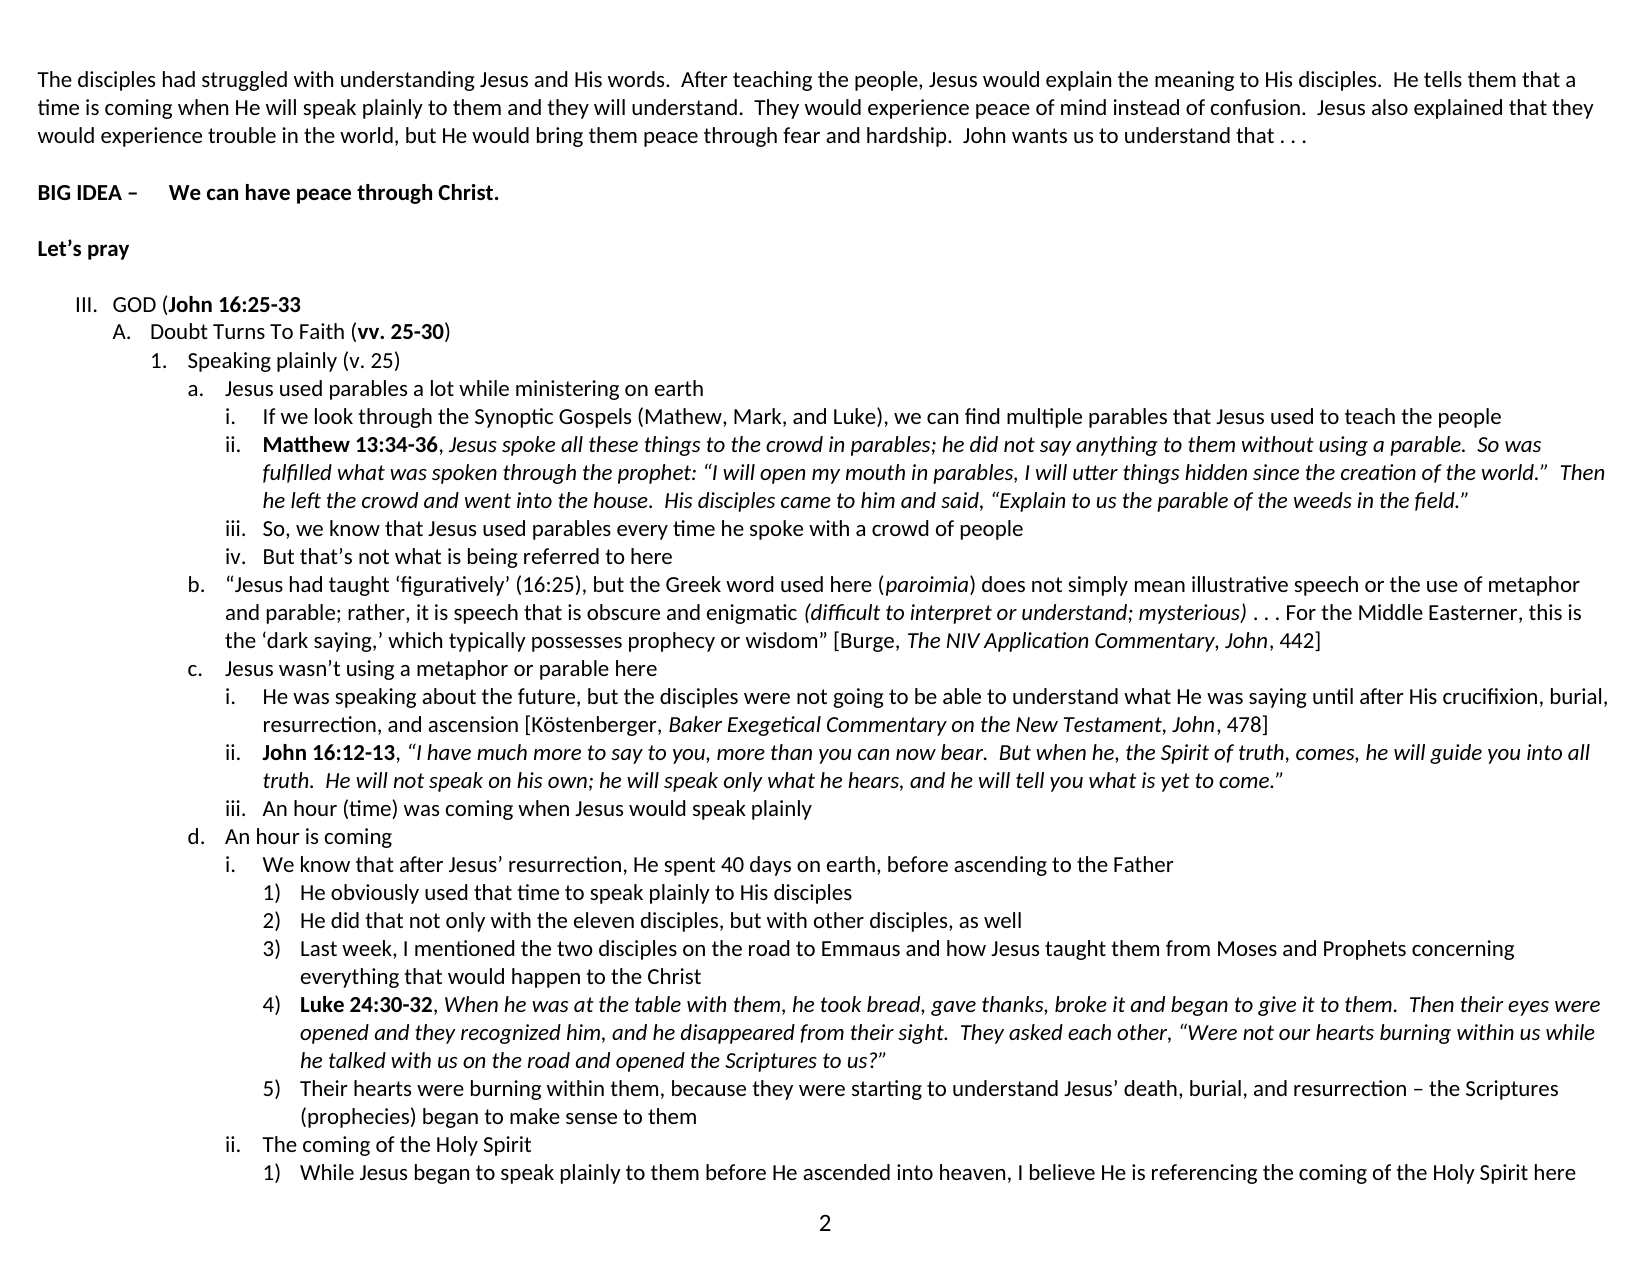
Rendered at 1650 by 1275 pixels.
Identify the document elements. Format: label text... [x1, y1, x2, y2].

list Doubt Turns To Faith (vv. 25-30) [112, 318, 1612, 346]
list He did that not only with the eleven disciples, but with other disciples, as well [262, 906, 1612, 934]
list Matthew 13:34-36, Jesus spoke all these things to the crowd in parables; he did not say anything to them without using a parable. So was fulfilled what was spoken through the prophet: “I will open my mouth in parables, I will utter things hidden since the creation of the world.” Then he left the crowd and went into the house. His disciples came to him and said, “Explain to us the parable of the weeds in the field.” [225, 430, 1612, 514]
list He was speaking about the future, but the disciples were not going to be able to understand what He was saying until after His crucifixion, burial, resurrection, and ascension [Köstenberger, Baker Exegetical Commentary on the New Testament, John, 478] [225, 682, 1612, 738]
list Their hearts were burning within them, because they were starting to understand Jesus’ death, burial, and resurrection – the Scriptures (prophecies) began to make sense to them [262, 1074, 1612, 1130]
list John 16:12-13, “I have much more to say to you, more than you can now bear. But when he, the Spirit of truth, comes, he will guide you into all truth. He will not speak on his own; he will speak only what he hears, and he will tell you what is yet to come.” [225, 738, 1612, 794]
text BIG IDEA – We can have peace through Christ. [37, 178, 1612, 206]
list If we look through the Synoptic Gospels (Mathew, Mark, and Luke), we can find multiple parables that Jesus used to teach the people [225, 402, 1612, 430]
text Let’s pray [37, 234, 1612, 262]
list We know that after Jesus’ resurrection, He spent 40 days on earth, before ascending to the Father [225, 850, 1612, 878]
list So, we know that Jesus used parables every time he spoke with a crowd of people [225, 514, 1612, 542]
list An hour (time) was coming when Jesus would speak plainly [225, 794, 1612, 822]
list GOD (John 16:25-33 [75, 290, 1612, 318]
list But that’s not what is being referred to here [225, 542, 1612, 570]
list Luke 24:30-32, When he was at the table with them, he took bread, gave thanks, broke it and began to give it to them. Then their eyes were opened and they recognized him, and he disappeared from their sight. They asked each other, “Were not our hearts burning within us while he talked with us on the road and opened the Scriptures to us?” [262, 990, 1612, 1074]
list Speaking plainly (v. 25) [150, 346, 1612, 374]
list The coming of the Holy Spirit [225, 1130, 1612, 1158]
list While Jesus began to speak plainly to them before He ascended into heaven, I believe He is referencing the coming of the Holy Spirit here [262, 1158, 1612, 1186]
list Jesus used parables a lot while ministering on earth [187, 374, 1612, 402]
list Jesus wasn’t using a metaphor or parable here [187, 654, 1612, 682]
list “Jesus had taught ‘figuratively’ (16:25), but the Greek word used here (paroimia) does not simply mean illustrative speech or the use of metaphor and parable; rather, it is speech that is obscure and enigmatic (difficult to interpret or understand; mysterious) . . . For the Middle Easterner, this is the ‘dark saying,’ which typically possesses prophecy or wisdom” [Burge, The NIV Application Commentary, John, 442] [187, 570, 1612, 654]
text The disciples had struggled with understanding Jesus and His words. After teaching the people, Jesus would explain the meaning to His disciples. He tells them that a time is coming when He will speak plainly to them and they will understand. They would experience peace of mind instead of confusion. Jesus also explained that they would experience trouble in the world, but He would bring them peace through fear and hardship. John wants us to understand that . . . [37, 66, 1612, 149]
list Last week, I mentioned the two disciples on the road to Emmaus and how Jesus taught them from Moses and Prophets concerning everything that would happen to the Christ [262, 934, 1612, 990]
list He obviously used that time to speak plainly to His disciples [262, 878, 1612, 906]
list An hour is coming [187, 822, 1612, 850]
